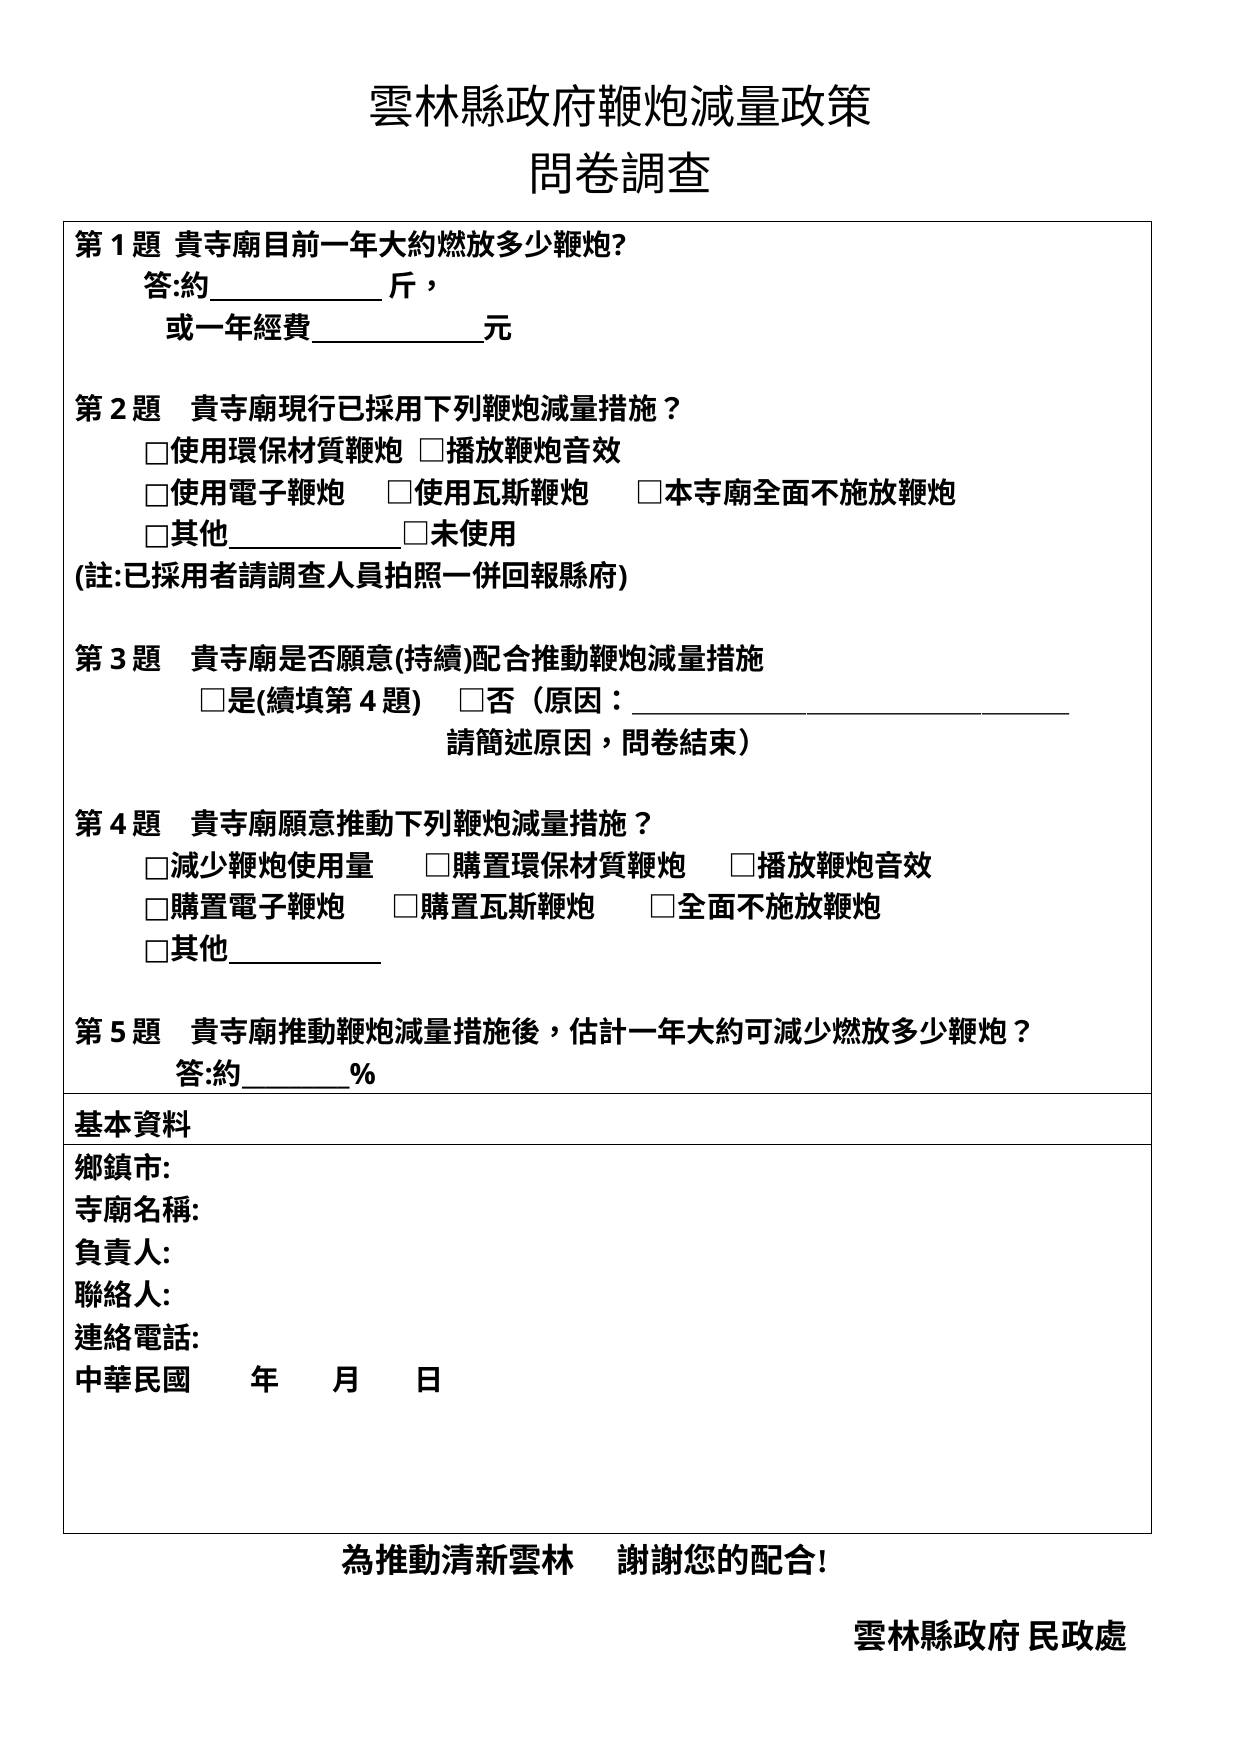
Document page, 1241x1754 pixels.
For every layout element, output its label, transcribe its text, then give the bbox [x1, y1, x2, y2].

table_cell 基本資料 [64, 1094, 1151, 1143]
text 為推動清新雲林 謝謝您的配合! [75, 203, 1165, 1582]
text 雲林縣政府鞭炮減量政策 [75, 71, 1165, 137]
table_header 第1題 貴寺廟目前一年大約燃放多少鞭炮? 答:約 斤， 或一年經費 元 第2題 貴寺廟現行已採用下列鞭炮減量措施？ □使用環保材質鞭炮 □播放鞭炮音效 □使用電子鞭炮 □使用瓦斯鞭炮 □本寺廟全面不施放鞭炮 □其他 □未使用 (註:已採用者請調查人員拍照一併回報縣府) 第3題 貴寺廟是否願意(持續)配合推動鞭炮減量措施 □是(續填第4題) □否（原因：＿＿＿＿＿＿＿＿＿＿＿＿＿＿＿ 請簡述原因，問卷結束） 第4題 貴寺廟願意推動下列鞭炮減量措施？ □減少鞭炮使用量 □購置環保材質鞭炮 □播放鞭炮音效 □購置電子鞭炮 □購置瓦斯鞭炮 □全面不施放鞭炮 □其他 第5題 貴寺廟推動鞭炮減量措施後，估計一年大約可減少燃放多少鞭炮？ 答:約_________% [64, 222, 1151, 1093]
text 問卷調查 [75, 137, 1165, 203]
text 雲林縣政府 民政處 [824, 1610, 1157, 1652]
table_cell 鄉鎮市: 寺廟名稱: 負責人: 聯絡人: 連絡電話: 中華民國 年 月 日 [64, 1145, 1151, 1533]
